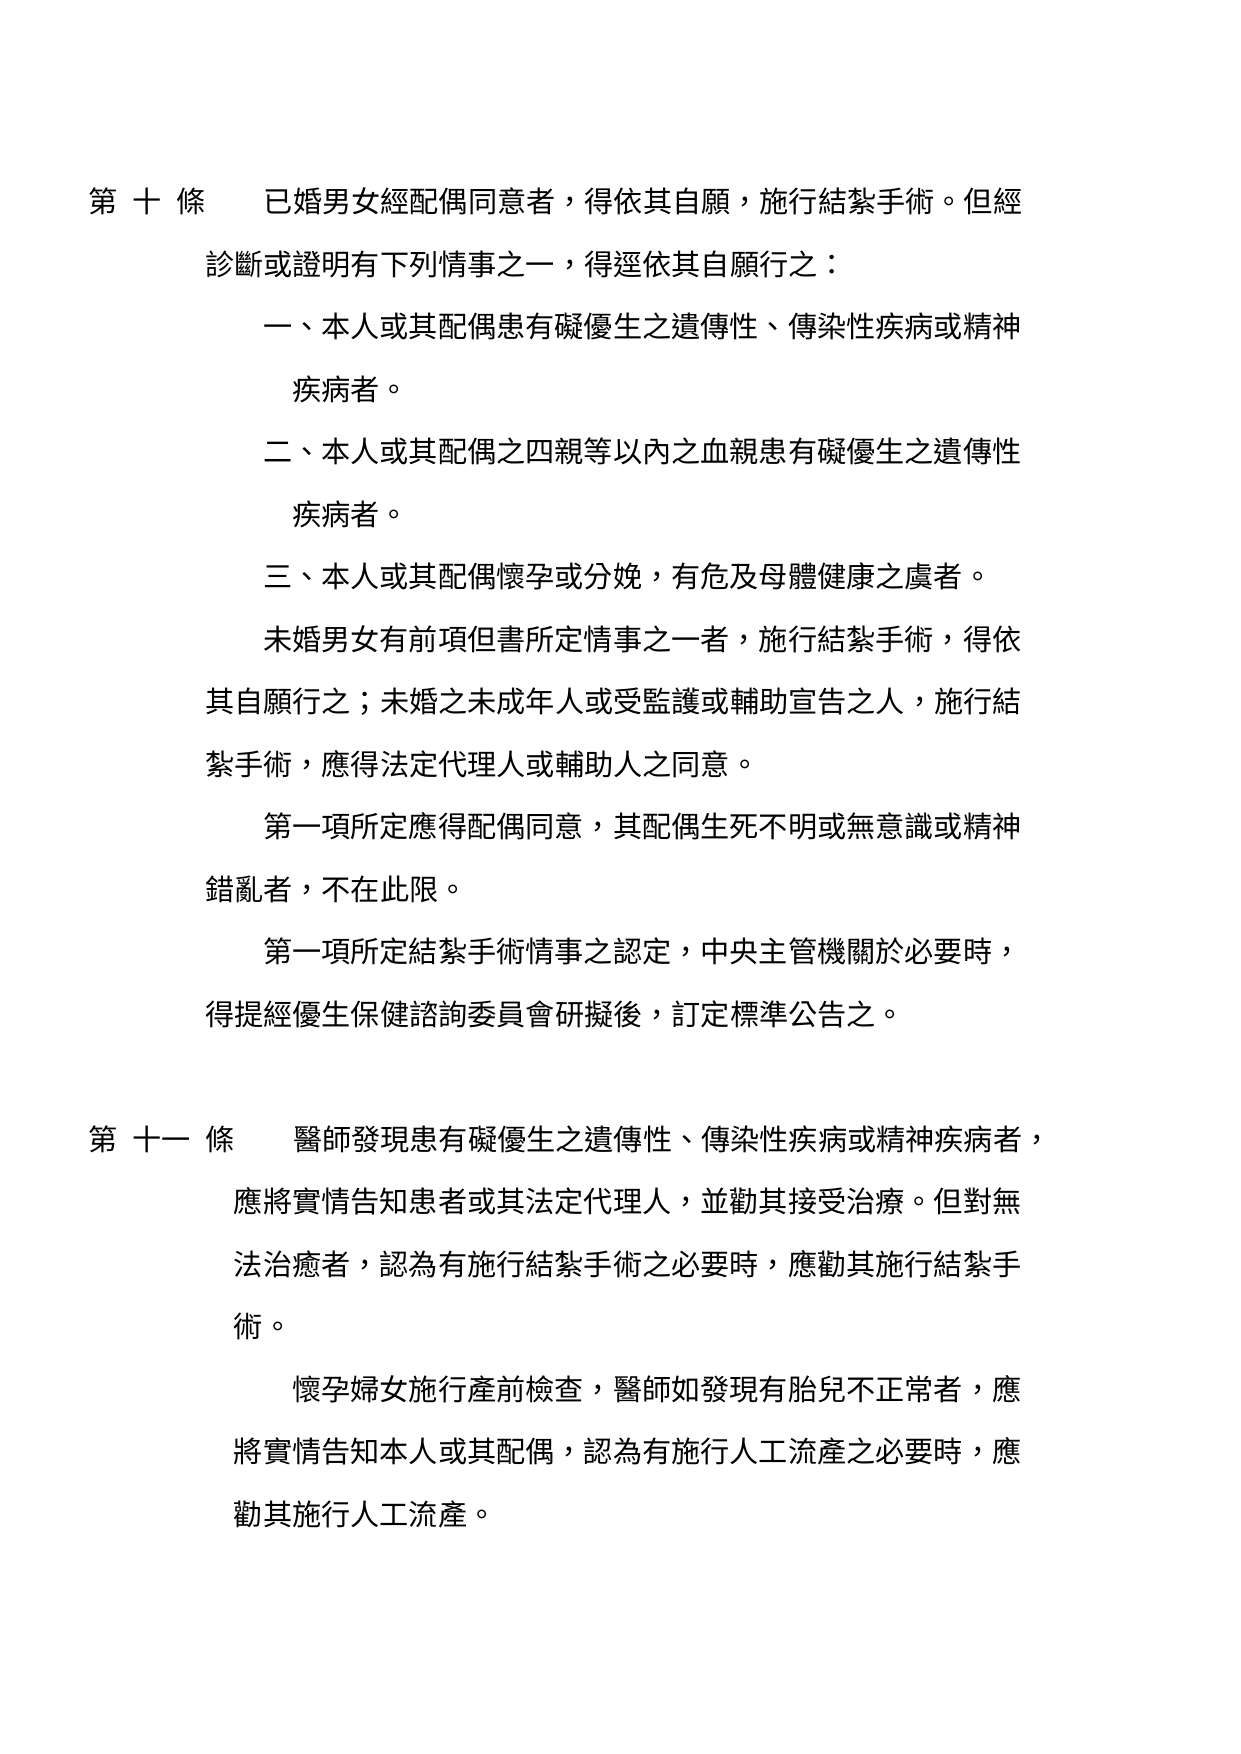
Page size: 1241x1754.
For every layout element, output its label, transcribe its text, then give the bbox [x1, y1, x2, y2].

text 將實情告知本人或其配偶，認為有施行人工流產之必要時，應 [219, 1408, 1152, 1471]
text 錯亂者，不在此限。 [205, 846, 1152, 908]
text 三、本人或其配偶懷孕或分娩，有危及母體健康之虞者。 [219, 533, 1152, 596]
text 二、本人或其配偶之四親等以內之血親患有礙優生之遺傳性 [219, 408, 1152, 471]
text 診斷或證明有下列情事之一，得逕依其自願行之： [205, 221, 1152, 283]
text 第 十 條 已婚男女經配偶同意者，得依其自願，施行結紮手術。但經 [89, 158, 1152, 221]
text 疾病者。 [219, 346, 1152, 408]
text 第一項所定結紮手術情事之認定，中央主管機關於必要時， [219, 908, 1152, 971]
text 應將實情告知患者或其法定代理人，並勸其接受治療。但對無 [219, 1158, 1152, 1221]
text 術。 [219, 1283, 1152, 1346]
text 疾病者。 [219, 471, 1152, 533]
text 懷孕婦女施行產前檢查，醫師如發現有胎兒不正常者，應 [219, 1346, 1152, 1408]
text 得提經優生保健諮詢委員會研擬後，訂定標準公告之。 [205, 971, 1152, 1033]
text 勸其施行人工流產。 [219, 1471, 1152, 1533]
text 一、本人或其配偶患有礙優生之遺傳性、傳染性疾病或精神 [219, 283, 1152, 346]
text 第 十一 條 醫師發現患有礙優生之遺傳性、傳染性疾病或精神疾病者， [89, 1096, 1152, 1158]
text 其自願行之；未婚之未成年人或受監護或輔助宣告之人，施行結 [205, 658, 1152, 721]
text 第一項所定應得配偶同意，其配偶生死不明或無意識或精神 [219, 783, 1152, 846]
text 未婚男女有前項但書所定情事之一者，施行結紮手術，得依 [219, 596, 1152, 658]
text 紮手術，應得法定代理人或輔助人之同意。 [205, 721, 1152, 783]
text 法治癒者，認為有施行結紮手術之必要時，應勸其施行結紮手 [219, 1221, 1152, 1283]
